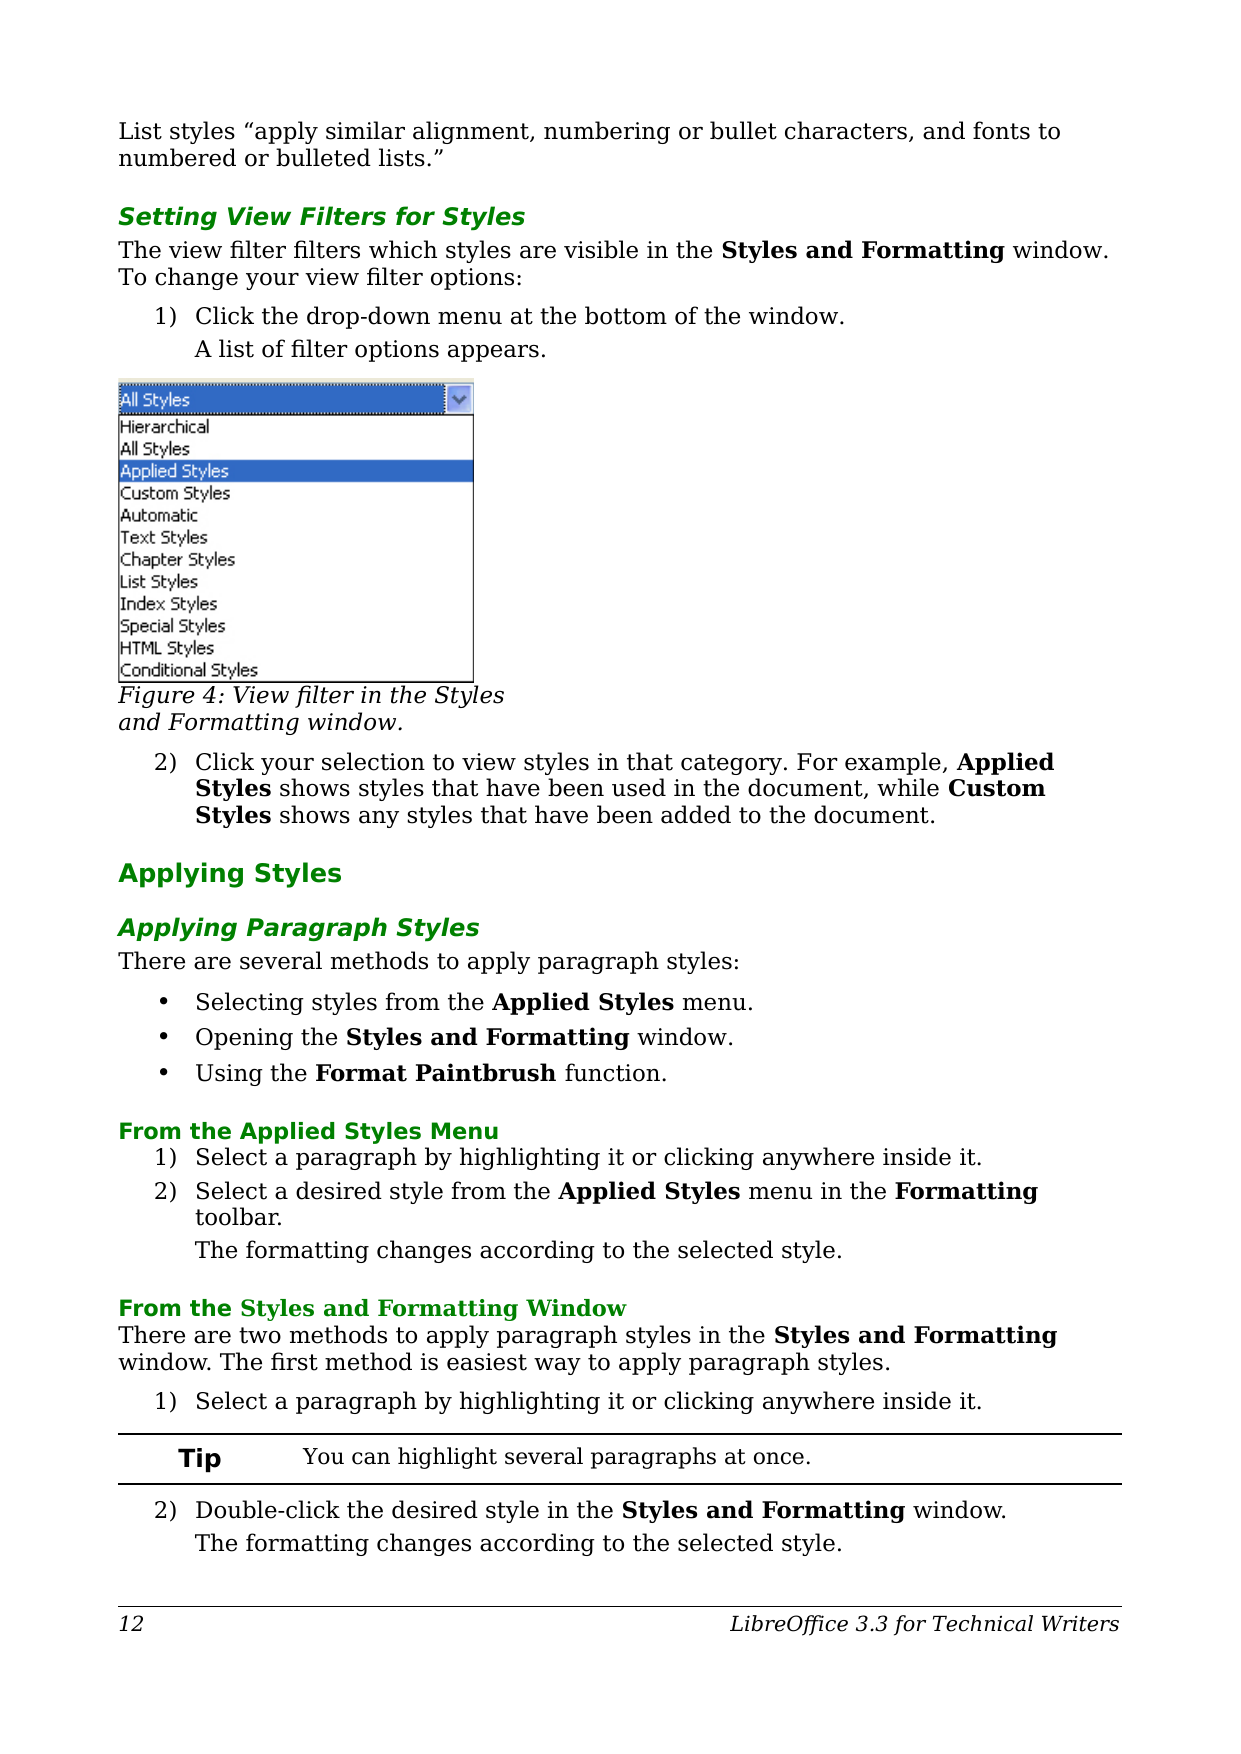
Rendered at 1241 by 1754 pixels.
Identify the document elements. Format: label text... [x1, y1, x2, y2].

table_header You can highlight several paragraphs at once. [281, 1435, 1122, 1483]
list Selecting styles from the Applied Styles menu. [156, 987, 1122, 1016]
list Using the Format Paintbrush function. [156, 1058, 1122, 1087]
text There are two methods to apply paragraph styles in the Styles and Formatting window. The first method is easiest way to apply paragraph styles. [118, 1322, 1122, 1375]
list A list of filter options appears. [194, 336, 1122, 363]
list Double-click the desired style in the Styles and Formatting window. [177, 1497, 1122, 1524]
list Click the drop-down menu at the bottom of the window. [177, 303, 1122, 330]
list Select a paragraph by highlighting it or clicking anywhere inside it. [177, 1388, 1122, 1414]
text There are several methods to apply paragraph styles: [118, 948, 1122, 975]
list Select a desired style from the Applied Styles menu in the Formatting toolbar. [177, 1177, 1122, 1231]
subtitle Setting View Filters for Styles [118, 203, 1122, 231]
list Click your selection to view styles in that category. For example, Applied Styles shows styles that have been used in the document, while Custom Styles shows any styles that have been added to the document. [177, 748, 1122, 829]
subtitle Applying Styles [118, 858, 1122, 888]
list The formatting changes according to the selected style. [194, 1530, 1122, 1557]
list Opening the Styles and Formatting window. [156, 1023, 1122, 1052]
subtitle Applying Paragraph Styles [118, 913, 1122, 942]
list The formatting changes according to the selected style. [194, 1237, 1122, 1264]
subtitle From the Styles and Formatting Window [118, 1295, 1122, 1322]
text List styles “apply similar alignment, numbering or bullet characters, and fonts to numbered or bulleted lists.” [118, 118, 1122, 171]
text Figure 4: View filter in the Styles and Formatting window. [118, 378, 509, 736]
subtitle From the Applied Styles Menu [118, 1118, 1122, 1144]
text The view filter filters which styles are visible in the Styles and Formatting window. To change your view filter options: [118, 237, 1122, 291]
picture [118, 378, 474, 683]
table_header Tip [118, 1435, 281, 1483]
list Select a paragraph by highlighting it or clicking anywhere inside it. [177, 1144, 1122, 1171]
